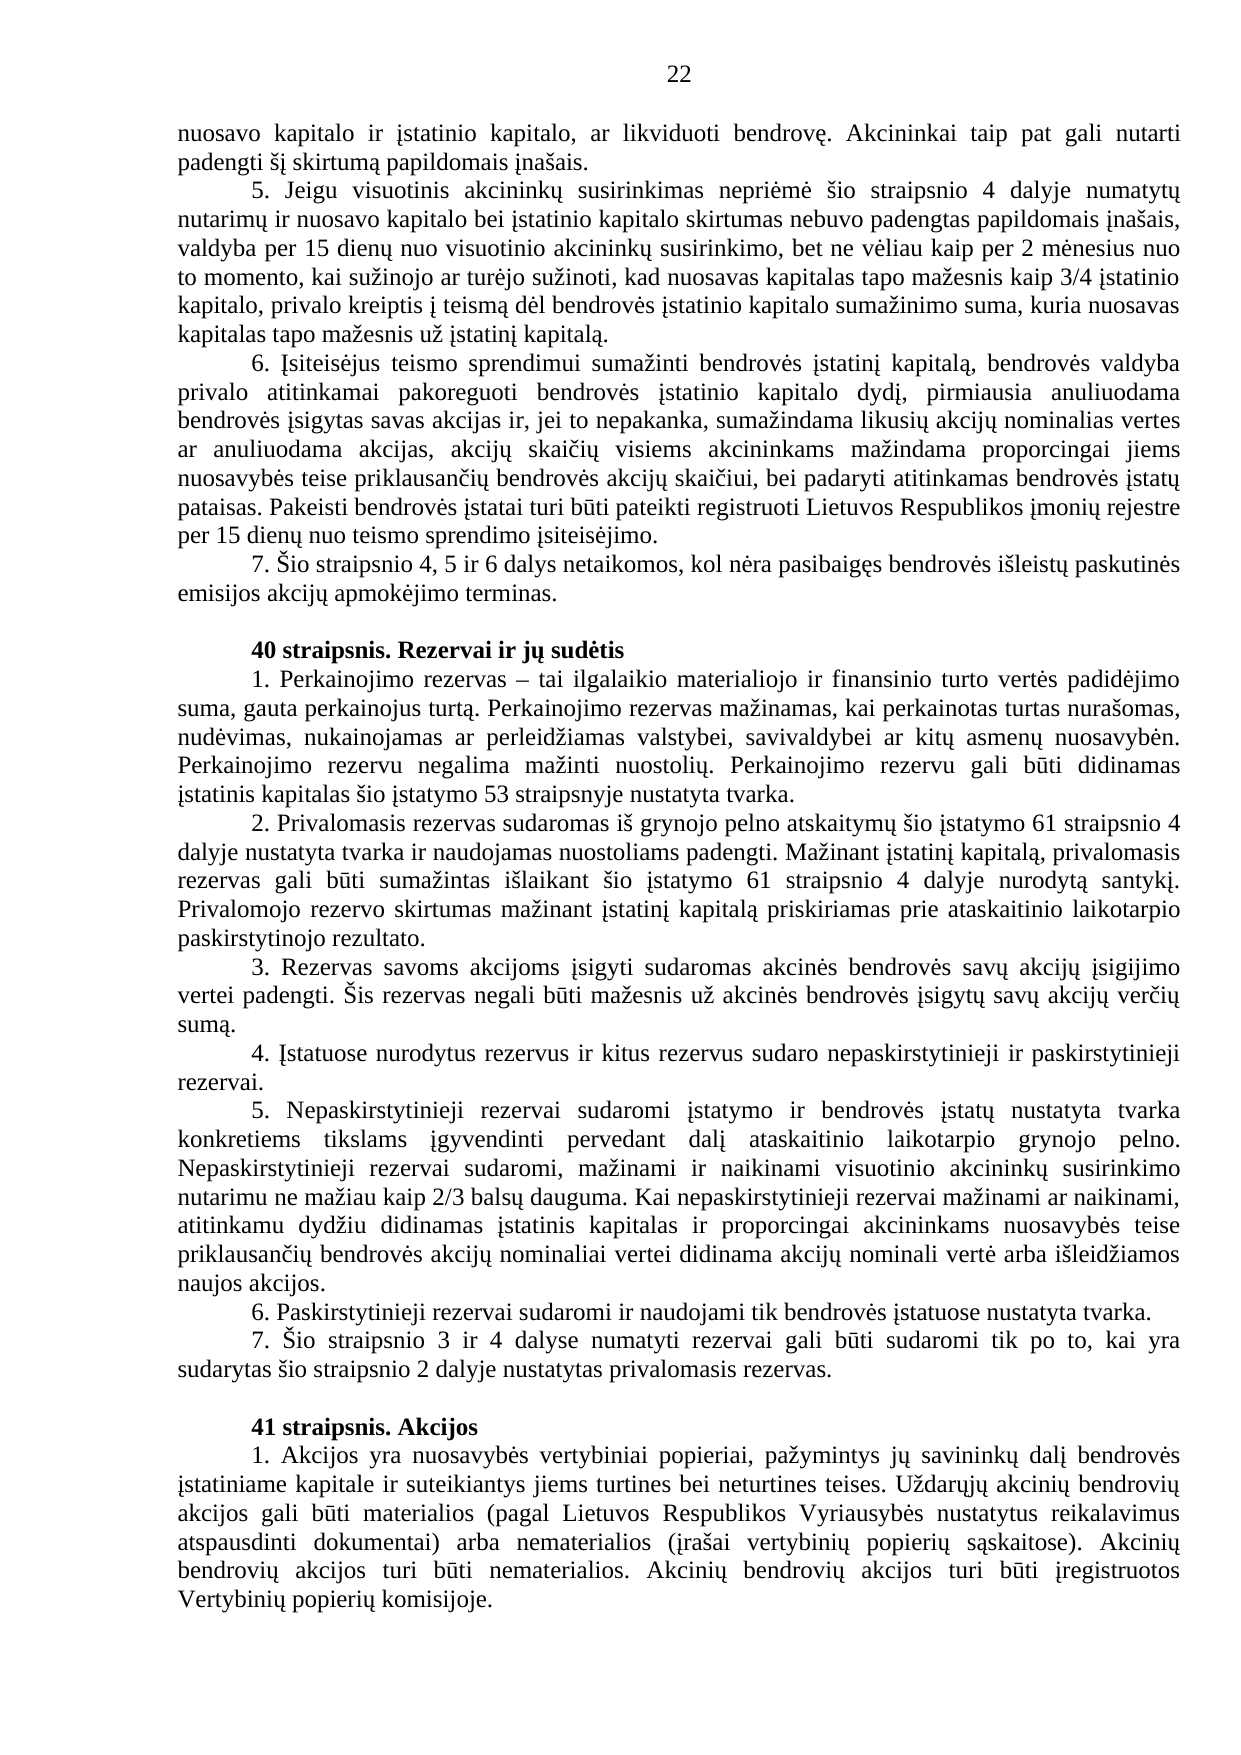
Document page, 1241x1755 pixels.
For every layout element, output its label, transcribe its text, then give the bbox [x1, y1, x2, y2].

text 1. Perkainojimo rezervas – tai ilgalaikio materialiojo ir finansinio turto vertės padidėjimo suma, gauta perkainojus turtą. Perkainojimo rezervas mažinamas, kai perkainotas turtas nurašomas, nudėvimas, nukainojamas ar perleidžiamas valstybei, savivaldybei ar kitų asmenų nuosavybėn. Perkainojimo rezervu negalima mažinti nuostolių. Perkainojimo rezervu gali būti didinamas įstatinis kapitalas šio įstatymo 53 straipsnyje nustatyta tvarka. [177, 664, 1181, 808]
text 4. Įstatuose nurodytus rezervus ir kitus rezervus sudaro nepaskirstytinieji ir paskirstytinieji rezervai. [177, 1038, 1181, 1096]
text 5. Jeigu visuotinis akcininkų susirinkimas nepriėmė šio straipsnio 4 dalyje numatytų nutarimų ir nuosavo kapitalo bei įstatinio kapitalo skirtumas nebuvo padengtas papildomais įnašais, valdyba per 15 dienų nuo visuotinio akcininkų susirinkimo, bet ne vėliau kaip per 2 mėnesius nuo to momento, kai sužinojo ar turėjo sužinoti, kad nuosavas kapitalas tapo mažesnis kaip 3/4 įstatinio kapitalo, privalo kreiptis į teismą dėl bendrovės įstatinio kapitalo sumažinimo suma, kuria nuosavas kapitalas tapo mažesnis už įstatinį kapitalą. [177, 176, 1181, 348]
text nuosavo kapitalo ir įstatinio kapitalo, ar likviduoti bendrovę. Akcininkai taip pat gali nutarti padengti šį skirtumą papildomais įnašais. [177, 118, 1181, 176]
text 1. Akcijos yra nuosavybės vertybiniai popieriai, pažymintys jų savininkų dalį bendrovės įstatiniame kapitale ir suteikiantys jiems turtines bei neturtines teises. Uždarųjų akcinių bendrovių akcijos gali būti materialios (pagal Lietuvos Respublikos Vyriausybės nustatytus reikalavimus atspausdinti dokumentai) arba nematerialios (įrašai vertybinių popierių sąskaitose). Akcinių bendrovių akcijos turi būti nematerialios. Akcinių bendrovių akcijos turi būti įregistruotos Vertybinių popierių komisijoje. [177, 1441, 1181, 1613]
text 5. Nepaskirstytinieji rezervai sudaromi įstatymo ir bendrovės įstatų nustatyta tvarka konkretiems tikslams įgyvendinti pervedant dalį ataskaitinio laikotarpio grynojo pelno. Nepaskirstytinieji rezervai sudaromi, mažinami ir naikinami visuotinio akcininkų susirinkimo nutarimu ne mažiau kaip 2/3 balsų dauguma. Kai nepaskirstytinieji rezervai mažinami ar naikinami, atitinkamu dydžiu didinamas įstatinis kapitalas ir proporcingai akcininkams nuosavybės teise priklausančių bendrovės akcijų nominaliai vertei didinama akcijų nominali vertė arba išleidžiamos naujos akcijos. [177, 1096, 1181, 1297]
text 7. Šio straipsnio 3 ir 4 dalyse numatyti rezervai gali būti sudaromi tik po to, kai yra sudarytas šio straipsnio 2 dalyje nustatytas privalomasis rezervas. [177, 1326, 1181, 1383]
text 3. Rezervas savoms akcijoms įsigyti sudaromas akcinės bendrovės savų akcijų įsigijimo vertei padengti. Šis rezervas negali būti mažesnis už akcinės bendrovės įsigytų savų akcijų verčių sumą. [177, 952, 1181, 1038]
text 41 straipsnis. Akcijos [177, 1412, 1181, 1441]
text 6. Įsiteisėjus teismo sprendimui sumažinti bendrovės įstatinį kapitalą, bendrovės valdyba privalo atitinkamai pakoreguoti bendrovės įstatinio kapitalo dydį, pirmiausia anuliuodama bendrovės įsigytas savas akcijas ir, jei to nepakanka, sumažindama likusių akcijų nominalias vertes ar anuliuodama akcijas, akcijų skaičių visiems akcininkams mažindama proporcingai jiems nuosavybės teise priklausančių bendrovės akcijų skaičiui, bei padaryti atitinkamas bendrovės įstatų pataisas. Pakeisti bendrovės įstatai turi būti pateikti registruoti Lietuvos Respublikos įmonių rejestre per 15 dienų nuo teismo sprendimo įsiteisėjimo. [177, 348, 1181, 549]
text 2. Privalomasis rezervas sudaromas iš grynojo pelno atskaitymų šio įstatymo 61 straipsnio 4 dalyje nustatyta tvarka ir naudojamas nuostoliams padengti. Mažinant įstatinį kapitalą, privalomasis rezervas gali būti sumažintas išlaikant šio įstatymo 61 straipsnio 4 dalyje nurodytą santykį. Privalomojo rezervo skirtumas mažinant įstatinį kapitalą priskiriamas prie ataskaitinio laikotarpio paskirstytinojo rezultato. [177, 808, 1181, 952]
text 40 straipsnis. Rezervai ir jų sudėtis [177, 636, 1181, 664]
text 7. Šio straipsnio 4, 5 ir 6 dalys netaikomos, kol nėra pasibaigęs bendrovės išleistų paskutinės emisijos akcijų apmokėjimo terminas. [177, 549, 1181, 607]
text 6. Paskirstytinieji rezervai sudaromi ir naudojami tik bendrovės įstatuose nustatyta tvarka. [177, 1297, 1181, 1326]
